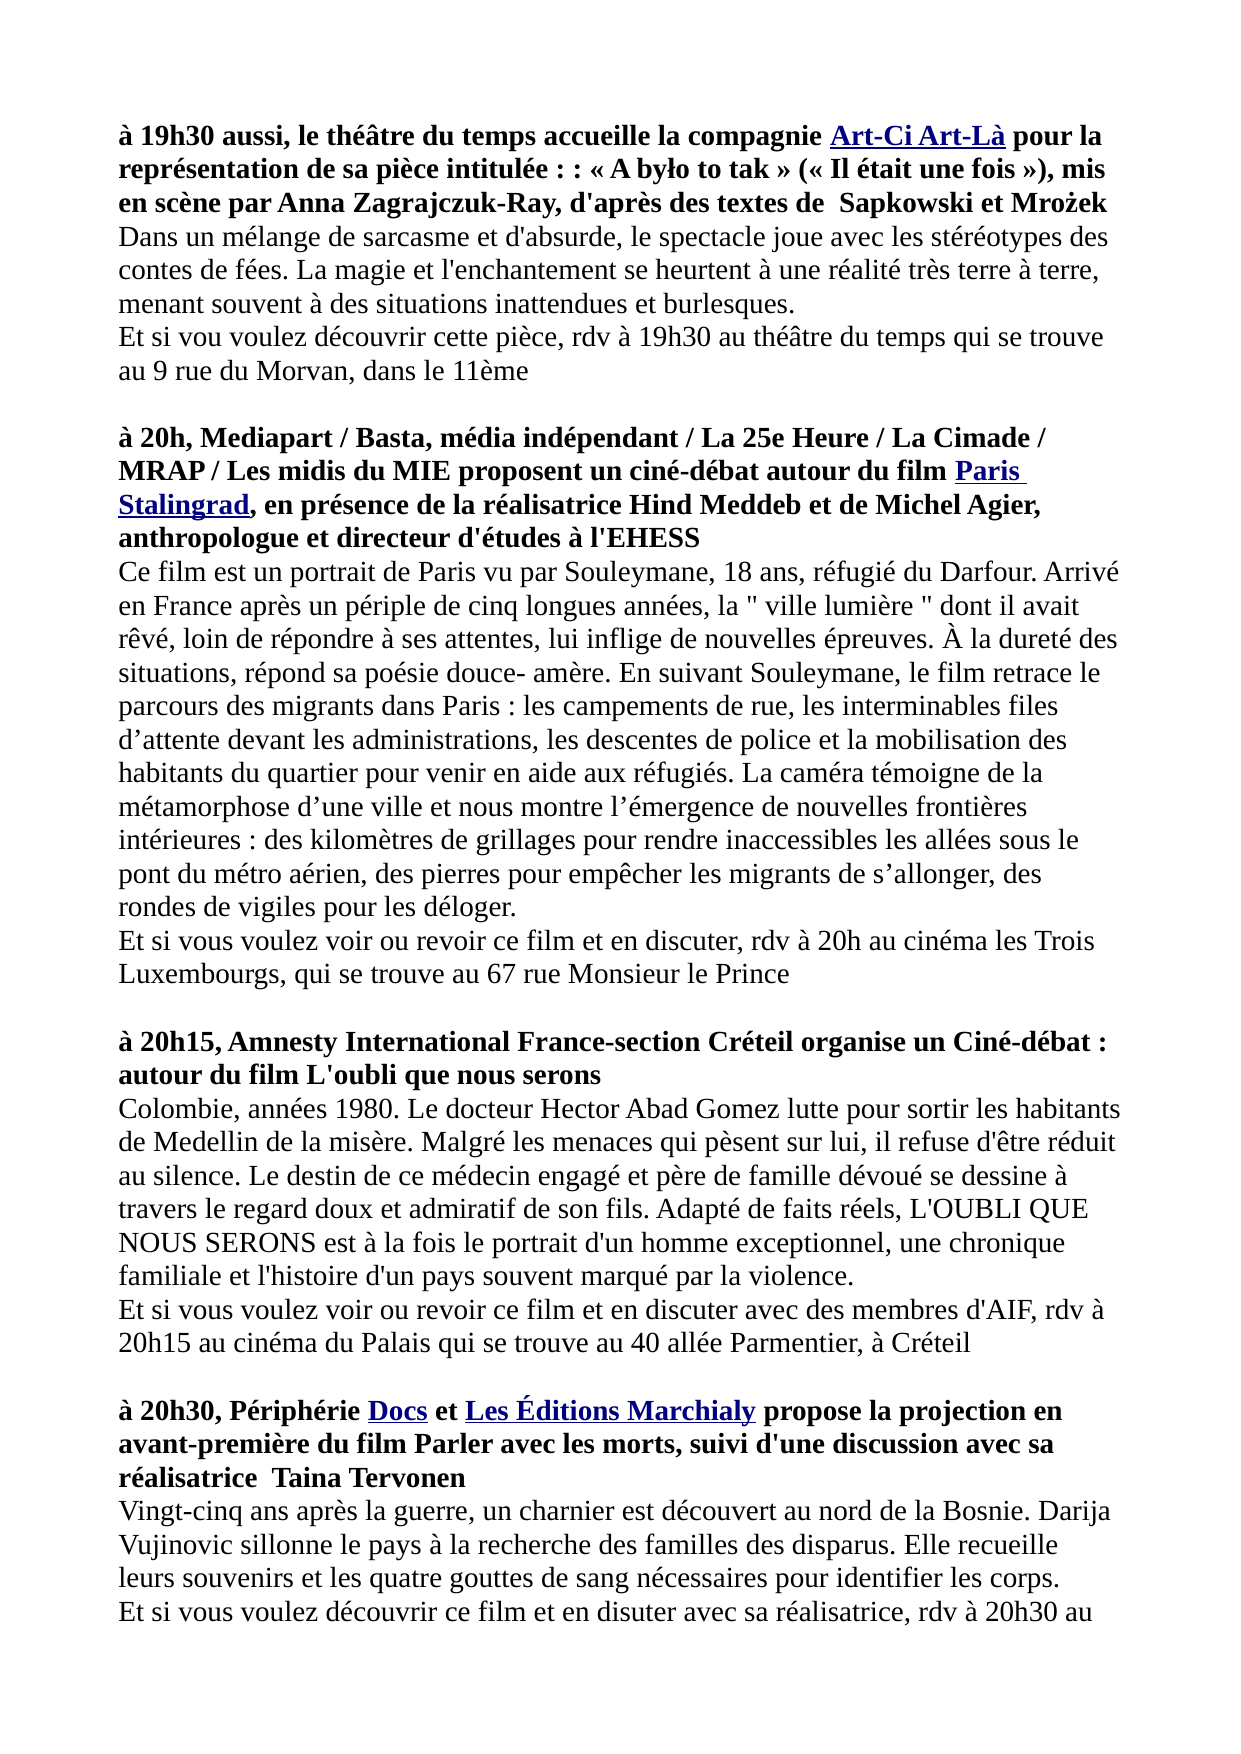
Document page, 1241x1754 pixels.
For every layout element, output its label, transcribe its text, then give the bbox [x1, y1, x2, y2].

text à 20h15, Amnesty International France-section Créteil organise un Ciné-débat : autour du film L'oubli que nous serons [118, 1024, 1122, 1091]
text Et si vou voulez découvrir cette pièce, rdv à 19h30 au théâtre du temps qui se trouve au 9 rue du Morvan, dans le 11ème [118, 319, 1122, 386]
text à 20h, Mediapart / Basta, média indépendant / La 25e Heure / La Cimade / MRAP / Les midis du MIE proposent un ciné-débat autour du film Paris Stalingrad, en présence de la réalisatrice Hind Meddeb et de Michel Agier, anthropologue et directeur d'études à l'EHESS Ce film est un portrait de Paris vu par Souleymane, 18 ans, réfugié du Darfour. Arrivé en France après un périple de cinq longues années, la " ville lumière " dont il avait rêvé, loin de répondre à ses attentes, lui inflige de nouvelles épreuves. À la dureté des situations, répond sa poésie douce- amère. En suivant Souleymane, le film retrace le parcours des migrants dans Paris : les campements de rue, les interminables files d’attente devant les administrations, les descentes de police et la mobilisation des habitants du quartier pour venir en aide aux réfugiés. La caméra témoigne de la métamorphose d’une ville et nous montre l’émergence de nouvelles frontières intérieures : des kilomètres de grillages pour rendre inaccessibles les allées sous le pont du métro aérien, des pierres pour empêcher les migrants de s’allonger, des rondes de vigiles pour les déloger. [118, 420, 1122, 923]
text à 19h30 aussi, le théâtre du temps accueille la compagnie Art-Ci Art-Là pour la représentation de sa pièce intitulée : : « A było to tak » (« Il était une fois »), mis en scène par Anna Zagrajczuk-Ray, d'après des textes de Sapkowski et Mrożek [118, 118, 1122, 219]
text Et si vous voulez voir ou revoir ce film et en discuter avec des membres d'AIF, rdv à 20h15 au cinéma du Palais qui se trouve au 40 allée Parmentier, à Créteil [118, 1292, 1122, 1359]
text Colombie, années 1980. Le docteur Hector Abad Gomez lutte pour sortir les habitants de Medellin de la misère. Malgré les menaces qui pèsent sur lui, il refuse d'être réduit au silence. Le destin de ce médecin engagé et père de famille dévoué se dessine à travers le regard doux et admiratif de son fils. Adapté de faits réels, L'OUBLI QUE NOUS SERONS est à la fois le portrait d'un homme exceptionnel, une chronique familiale et l'histoire d'un pays souvent marqué par la violence. [118, 1091, 1122, 1292]
text Dans un mélange de sarcasme et d'absurde, le spectacle joue avec les stéréotypes des contes de fées. La magie et l'enchantement se heurtent à une réalité très terre à terre, menant souvent à des situations inattendues et burlesques. [118, 219, 1122, 319]
text Et si vous voulez voir ou revoir ce film et en discuter, rdv à 20h au cinéma les Trois Luxembourgs, qui se trouve au 67 rue Monsieur le Prince [118, 923, 1122, 990]
text à 20h30, Périphérie Docs et Les Éditions Marchialy propose la projection en avant-première du film Parler avec les morts, suivi d'une discussion avec sa réalisatrice Taina Tervonen Vingt-cinq ans après la guerre, un charnier est découvert au nord de la Bosnie. Darija Vujinovic sillonne le pays à la recherche des familles des disparus. Elle recueille leurs souvenirs et les quatre gouttes de sang nécessaires pour identifier les corps. [118, 1393, 1122, 1594]
text Et si vous voulez découvrir ce film et en disuter avec sa réalisatrice, rdv à 20h30 au [118, 1594, 1122, 1627]
